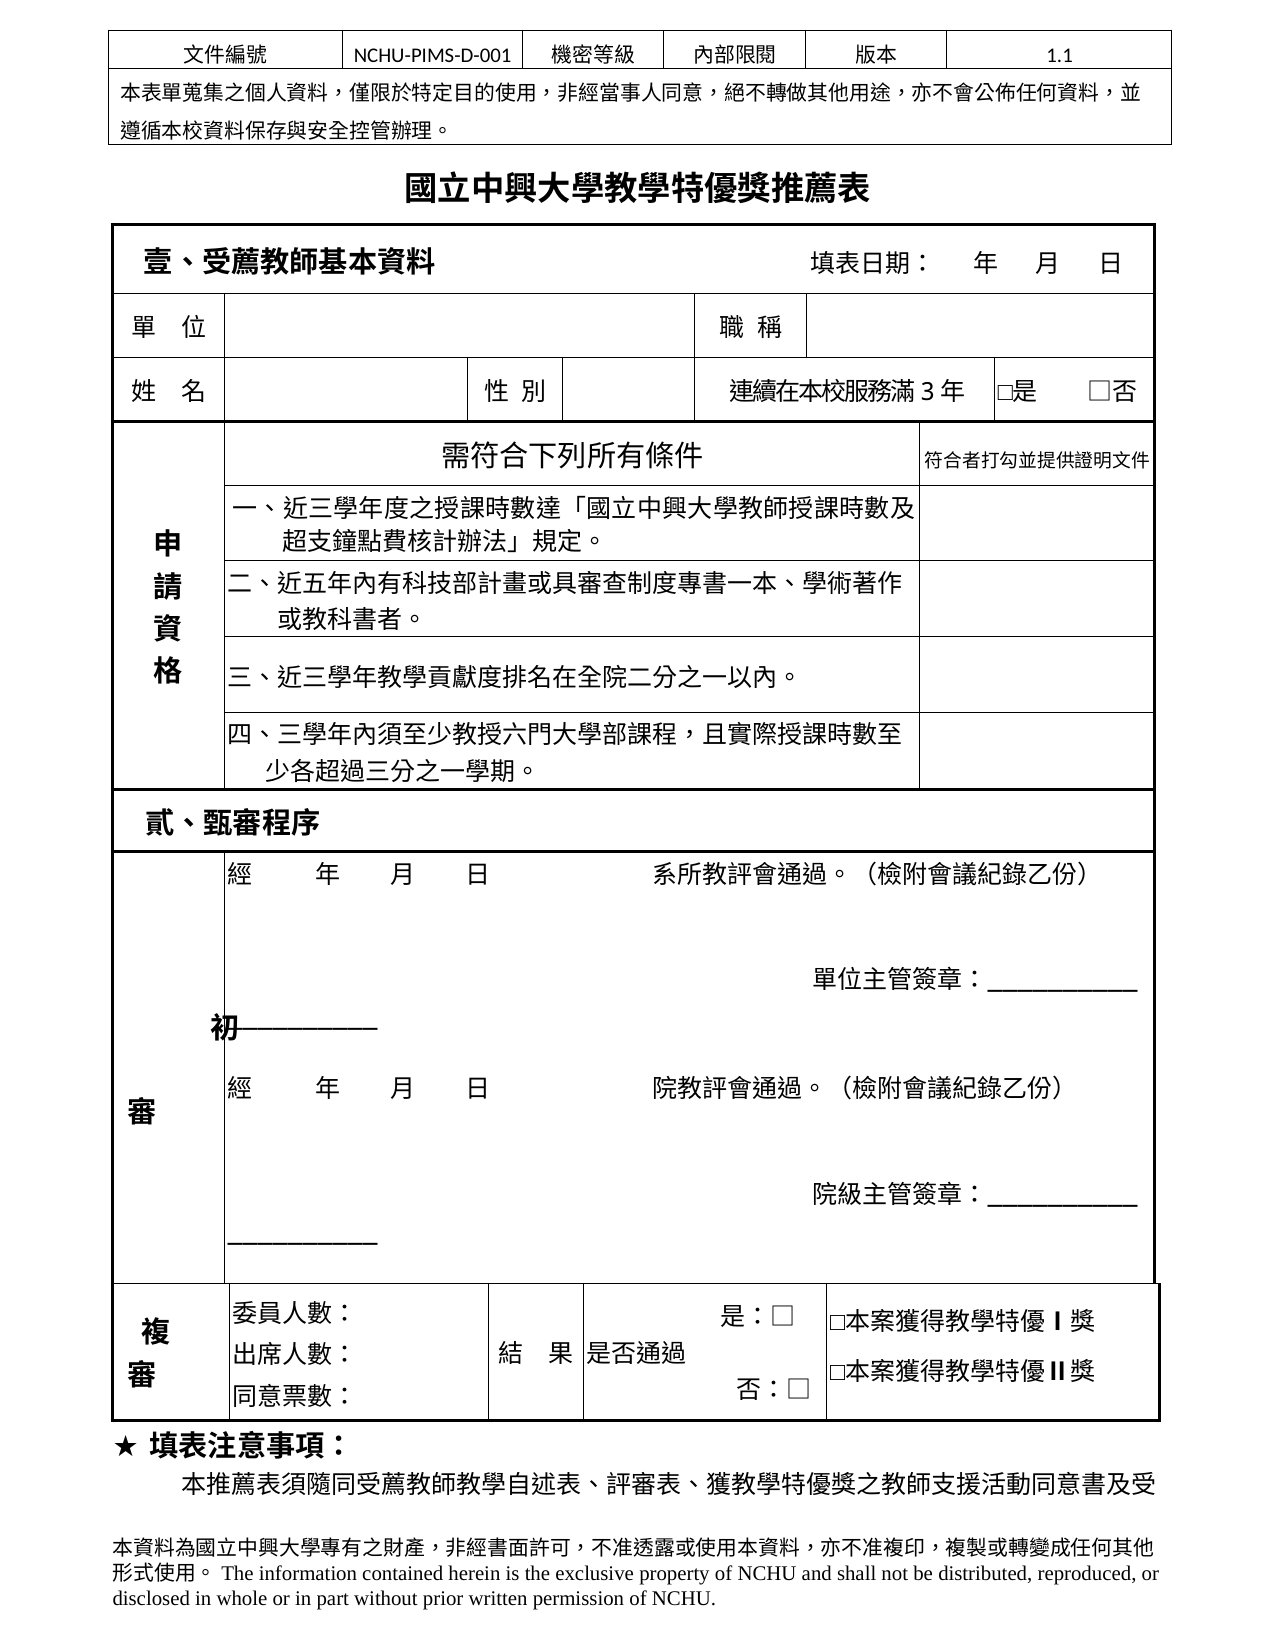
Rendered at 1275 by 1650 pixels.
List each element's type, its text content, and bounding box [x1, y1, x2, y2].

table_cell □是 □否 [995, 358, 1153, 420]
table_cell 結 果 [489, 1284, 583, 1419]
table_cell [920, 561, 1153, 636]
table_cell 是：□ 是否通過 否：□ [584, 1284, 826, 1419]
table_cell [920, 637, 1153, 712]
table_cell [225, 294, 694, 357]
table_cell 符合者打勾並提供證明文件 [920, 423, 1153, 485]
table_cell □本案獲得教學特優Ⅰ獎 □本案獲得教學特優Ⅱ獎 [827, 1284, 1158, 1419]
table_cell 申 請 資 格 [114, 423, 224, 788]
table_cell 初 審 [114, 853, 224, 1282]
table_cell [920, 486, 1153, 560]
table_cell 委員人數： 出席人數： 同意票數： [230, 1284, 488, 1419]
table_cell 三、近三學年教學貢獻度排名在全院二分之一以內。 [225, 637, 919, 712]
table_cell 單 位 [114, 294, 224, 357]
table_cell 連續在本校服務滿3年 [695, 358, 994, 420]
text 本推薦表須隨同受薦教師教學自述表、評審表、獲教學特優獎之教師支援活動同意書及受 [181, 1464, 1163, 1501]
table_cell 一、近三學年度之授課時數達「國立中興大學教師授課時數及超支鐘點費核計辦法」規定。 [225, 486, 919, 560]
table_cell 貳、甄審程序 [114, 791, 1153, 850]
table_cell 複 審 [114, 1284, 229, 1419]
table_cell [225, 358, 467, 420]
list 填表注意事項： [112, 1422, 1163, 1464]
table_cell 性 別 [468, 358, 562, 420]
table_cell 職 稱 [695, 294, 806, 357]
table_cell 經 年 月 日 系所教評會通過。（檢附會議紀錄乙份） 單位主管簽章：____________________ 經 年 月 日 院教評會通過。（檢附會議紀錄乙份） 院級主管簽章：____________________ [225, 853, 1153, 1282]
table_cell 姓 名 [114, 358, 224, 420]
table_cell [563, 358, 694, 420]
table_cell [920, 713, 1153, 788]
text 國立中興大學教學特優獎推薦表 [112, 162, 1163, 210]
table_cell 二、近五年內有科技部計畫或具審查制度專書一本、學術著作或教科書者。 [225, 561, 919, 636]
table_cell 需符合下列所有條件 [225, 423, 919, 485]
table_header 壹、受薦教師基本資料 填表日期： 年 月 日 [114, 226, 1153, 293]
table_cell [807, 294, 1153, 357]
table_cell 四、三學年內須至少教授六門大學部課程，且實際授課時數至少各超過三分之一學期。 [225, 713, 919, 788]
